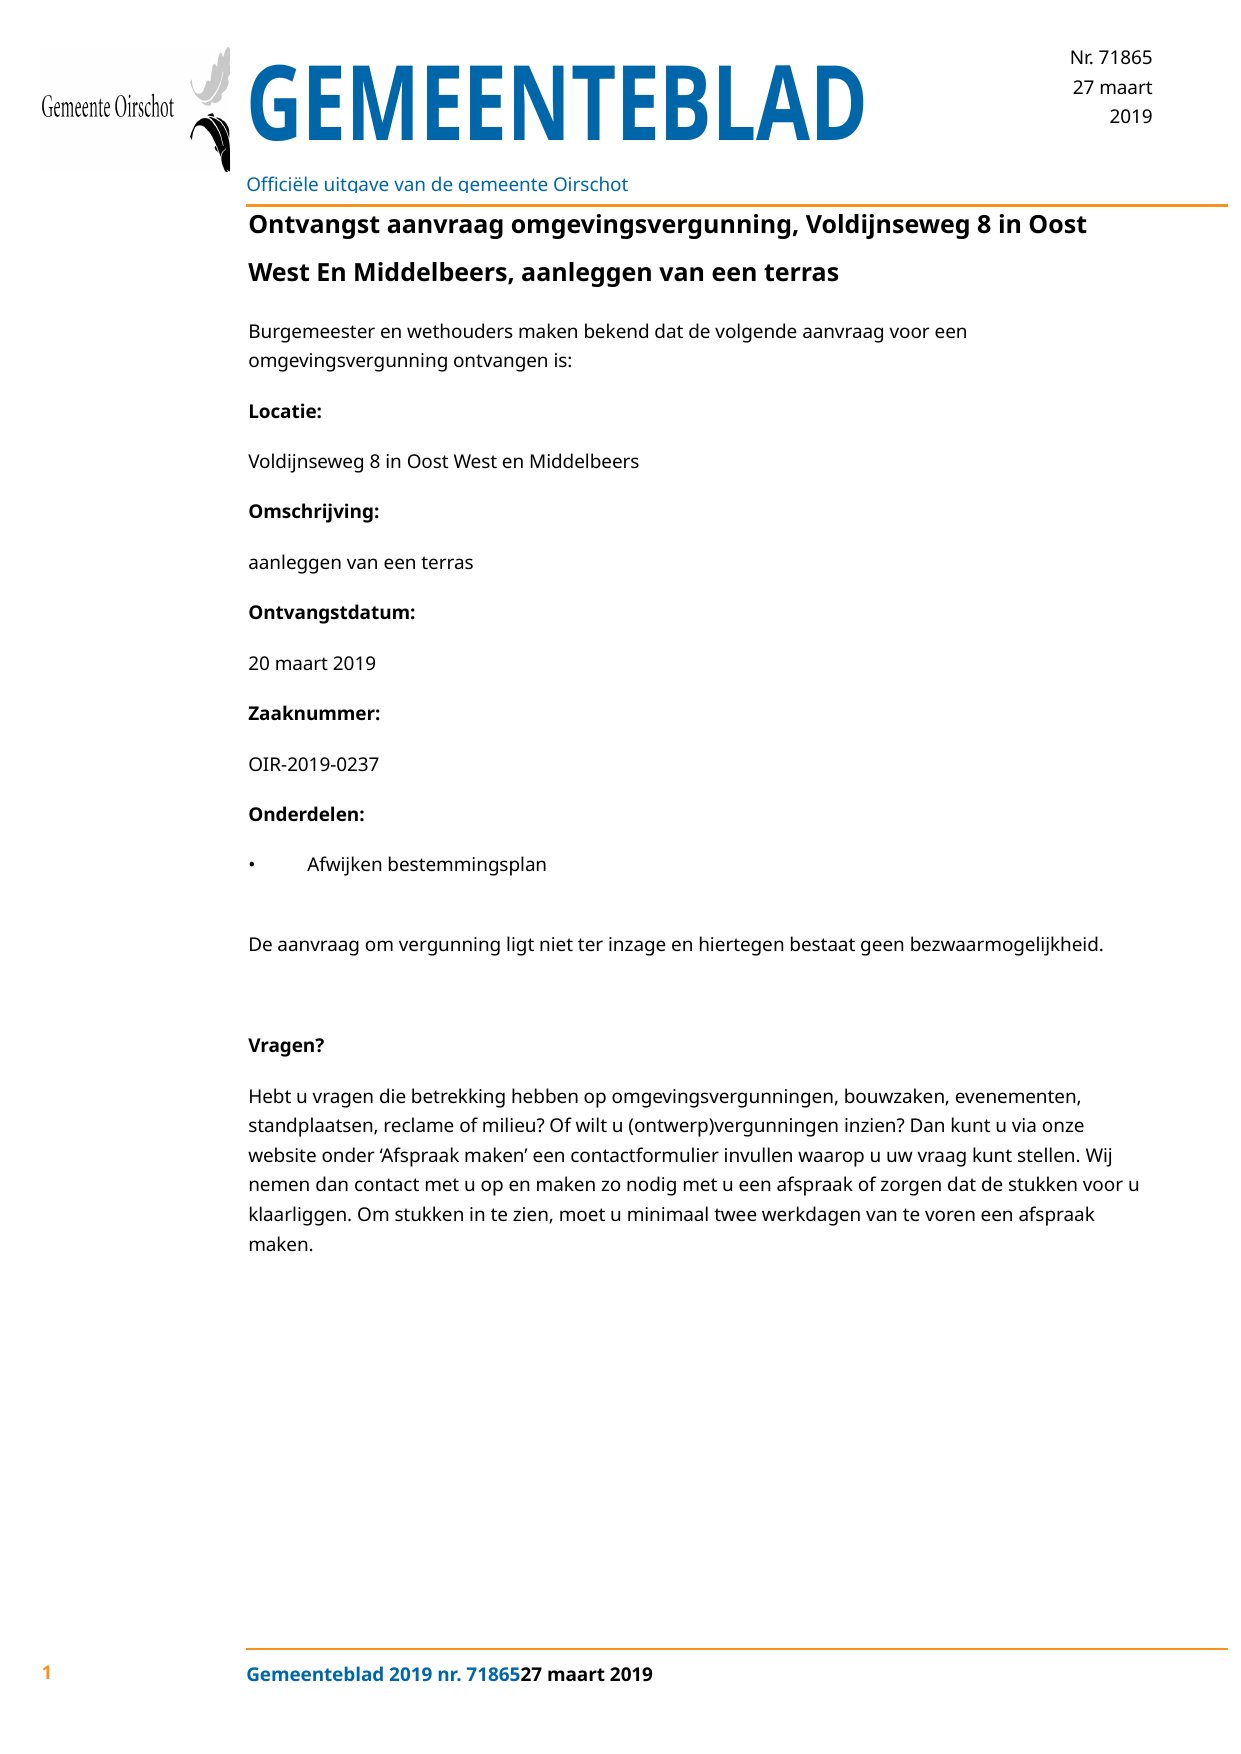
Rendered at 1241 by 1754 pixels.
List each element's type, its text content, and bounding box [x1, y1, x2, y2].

text Omschrijving: [248, 499, 1152, 524]
text De aanvraag om vergunning ligt niet ter inzage en hiertegen bestaat geen bezwaarmogelijkheid. [248, 932, 1152, 957]
text Ontvangst aanvraag omgevingsvergunning, Voldijnseweg 8 in Oost West En Middelbeers, aanleggen van een terras [248, 207, 1152, 288]
text Onderdelen: [248, 801, 1152, 827]
text Voldijnseweg 8 in Oost West en Middelbeers [248, 448, 1152, 474]
text OIR-2019-0237 [248, 751, 1152, 777]
text 20 maart 2019 [248, 650, 1152, 676]
picture [41, 47, 231, 172]
text aanleggen van een terras [248, 549, 1152, 575]
text Vragen? [248, 1032, 1152, 1058]
text Hebt u vragen die betrekking hebben op omgevingsvergunningen, bouwzaken, evenementen, standplaatsen, reclame of milieu? Of wilt u (ontwerp)vergunningen inzien? Dan kunt u via onze website onder ‘Afspraak maken’ een contactformulier invullen waarop u uw vraag kunt stellen. Wij nemen dan contact met u op en maken zo nodig met u een afspraak of zorgen dat de stukken voor u klaarliggen. Om stukken in te zien, moet u minimaal twee werkdagen van te voren een afspraak maken. [248, 1083, 1152, 1257]
text Ontvangstdatum: [248, 599, 1152, 625]
list Afwijken bestemmingsplan [248, 852, 1152, 877]
text Burgemeester en wethouders maken bekend dat de volgende aanvraag voor een omgevingsvergunning ontvangen is: [248, 318, 1152, 373]
text Zaaknummer: [248, 700, 1152, 726]
text Locatie: [248, 398, 1152, 424]
